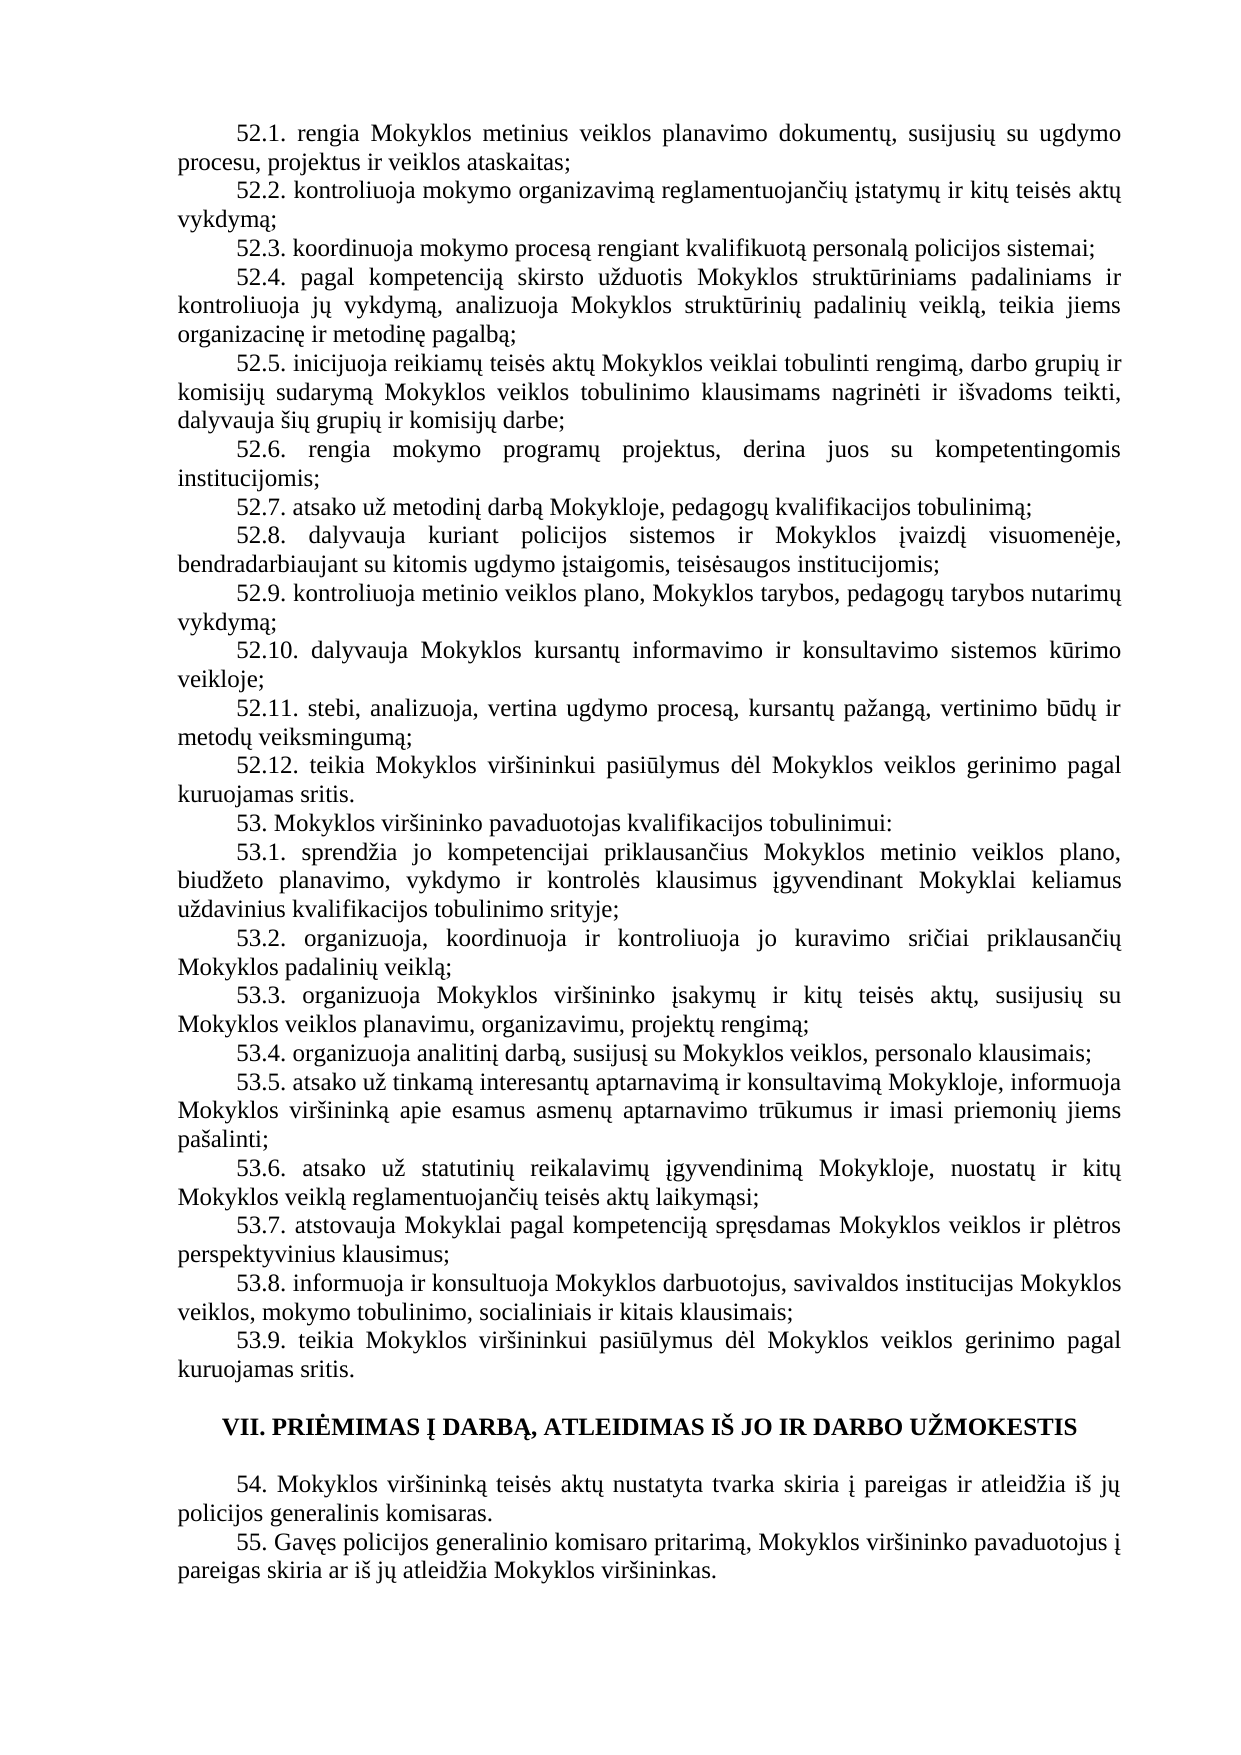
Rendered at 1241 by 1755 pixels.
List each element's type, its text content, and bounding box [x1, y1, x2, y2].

text 52.1. rengia Mokyklos metinius veiklos planavimo dokumentų, susijusių su ugdymo procesu, projektus ir veiklos ataskaitas; [177, 118, 1122, 176]
text 53.8. informuoja ir konsultuoja Mokyklos darbuotojus, savivaldos institucijas Mokyklos veiklos, mokymo tobulinimo, socialiniais ir kitais klausimais; [177, 1268, 1122, 1326]
text VII. PRIĖMIMAS Į DARBĄ, ATLEIDIMAS IŠ JO IR DARBO UŽMOKESTIS [177, 1412, 1122, 1441]
text 52.12. teikia Mokyklos viršininkui pasiūlymus dėl Mokyklos veiklos gerinimo pagal kuruojamas sritis. [177, 751, 1122, 808]
text 53.4. organizuoja analitinį darbą, susijusį su Mokyklos veiklos, personalo klausimais; [177, 1038, 1122, 1067]
text 55. Gavęs policijos generalinio komisaro pritarimą, Mokyklos viršininko pavaduotojus į pareigas skiria ar iš jų atleidžia Mokyklos viršininkas. [177, 1527, 1122, 1584]
text 52.9. kontroliuoja metinio veiklos plano, Mokyklos tarybos, pedagogų tarybos nutarimų vykdymą; [177, 578, 1122, 636]
text 53.5. atsako už tinkamą interesantų aptarnavimą ir konsultavimą Mokykloje, informuoja Mokyklos viršininką apie esamus asmenų aptarnavimo trūkumus ir imasi priemonių jiems pašalinti; [177, 1067, 1122, 1153]
text 52.4. pagal kompetenciją skirsto užduotis Mokyklos struktūriniams padaliniams ir kontroliuoja jų vykdymą, analizuoja Mokyklos struktūrinių padalinių veiklą, teikia jiems organizacinę ir metodinę pagalbą; [177, 262, 1122, 348]
text 52.5. inicijuoja reikiamų teisės aktų Mokyklos veiklai tobulinti rengimą, darbo grupių ir komisijų sudarymą Mokyklos veiklos tobulinimo klausimams nagrinėti ir išvadoms teikti, dalyvauja šių grupių ir komisijų darbe; [177, 348, 1122, 434]
text 52.6. rengia mokymo programų projektus, derina juos su kompetentingomis institucijomis; [177, 434, 1122, 492]
text 52.2. kontroliuoja mokymo organizavimą reglamentuojančių įstatymų ir kitų teisės aktų vykdymą; [177, 176, 1122, 233]
text 53.3. organizuoja Mokyklos viršininko įsakymų ir kitų teisės aktų, susijusių su Mokyklos veiklos planavimu, organizavimu, projektų rengimą; [177, 981, 1122, 1038]
text 52.10. dalyvauja Mokyklos kursantų informavimo ir konsultavimo sistemos kūrimo veikloje; [177, 636, 1122, 693]
text 54. Mokyklos viršininką teisės aktų nustatyta tvarka skiria į pareigas ir atleidžia iš jų policijos generalinis komisaras. [177, 1469, 1122, 1527]
text 52.8. dalyvauja kuriant policijos sistemos ir Mokyklos įvaizdį visuomenėje, bendradarbiaujant su kitomis ugdymo įstaigomis, teisėsaugos institucijomis; [177, 521, 1122, 578]
text 52.7. atsako už metodinį darbą Mokykloje, pedagogų kvalifikacijos tobulinimą; [177, 492, 1122, 521]
text 53.7. atstovauja Mokyklai pagal kompetenciją spręsdamas Mokyklos veiklos ir plėtros perspektyvinius klausimus; [177, 1211, 1122, 1268]
text 53. Mokyklos viršininko pavaduotojas kvalifikacijos tobulinimui: [177, 808, 1122, 837]
text 53.1. sprendžia jo kompetencijai priklausančius Mokyklos metinio veiklos plano, biudžeto planavimo, vykdymo ir kontrolės klausimus įgyvendinant Mokyklai keliamus uždavinius kvalifikacijos tobulinimo srityje; [177, 837, 1122, 923]
text 53.9. teikia Mokyklos viršininkui pasiūlymus dėl Mokyklos veiklos gerinimo pagal kuruojamas sritis. [177, 1326, 1122, 1383]
text 52.3. koordinuoja mokymo procesą rengiant kvalifikuotą personalą policijos sistemai; [177, 233, 1122, 262]
text 53.2. organizuoja, koordinuoja ir kontroliuoja jo kuravimo sričiai priklausančių Mokyklos padalinių veiklą; [177, 923, 1122, 981]
text 53.6. atsako už statutinių reikalavimų įgyvendinimą Mokykloje, nuostatų ir kitų Mokyklos veiklą reglamentuojančių teisės aktų laikymąsi; [177, 1153, 1122, 1211]
text 52.11. stebi, analizuoja, vertina ugdymo procesą, kursantų pažangą, vertinimo būdų ir metodų veiksmingumą; [177, 693, 1122, 751]
